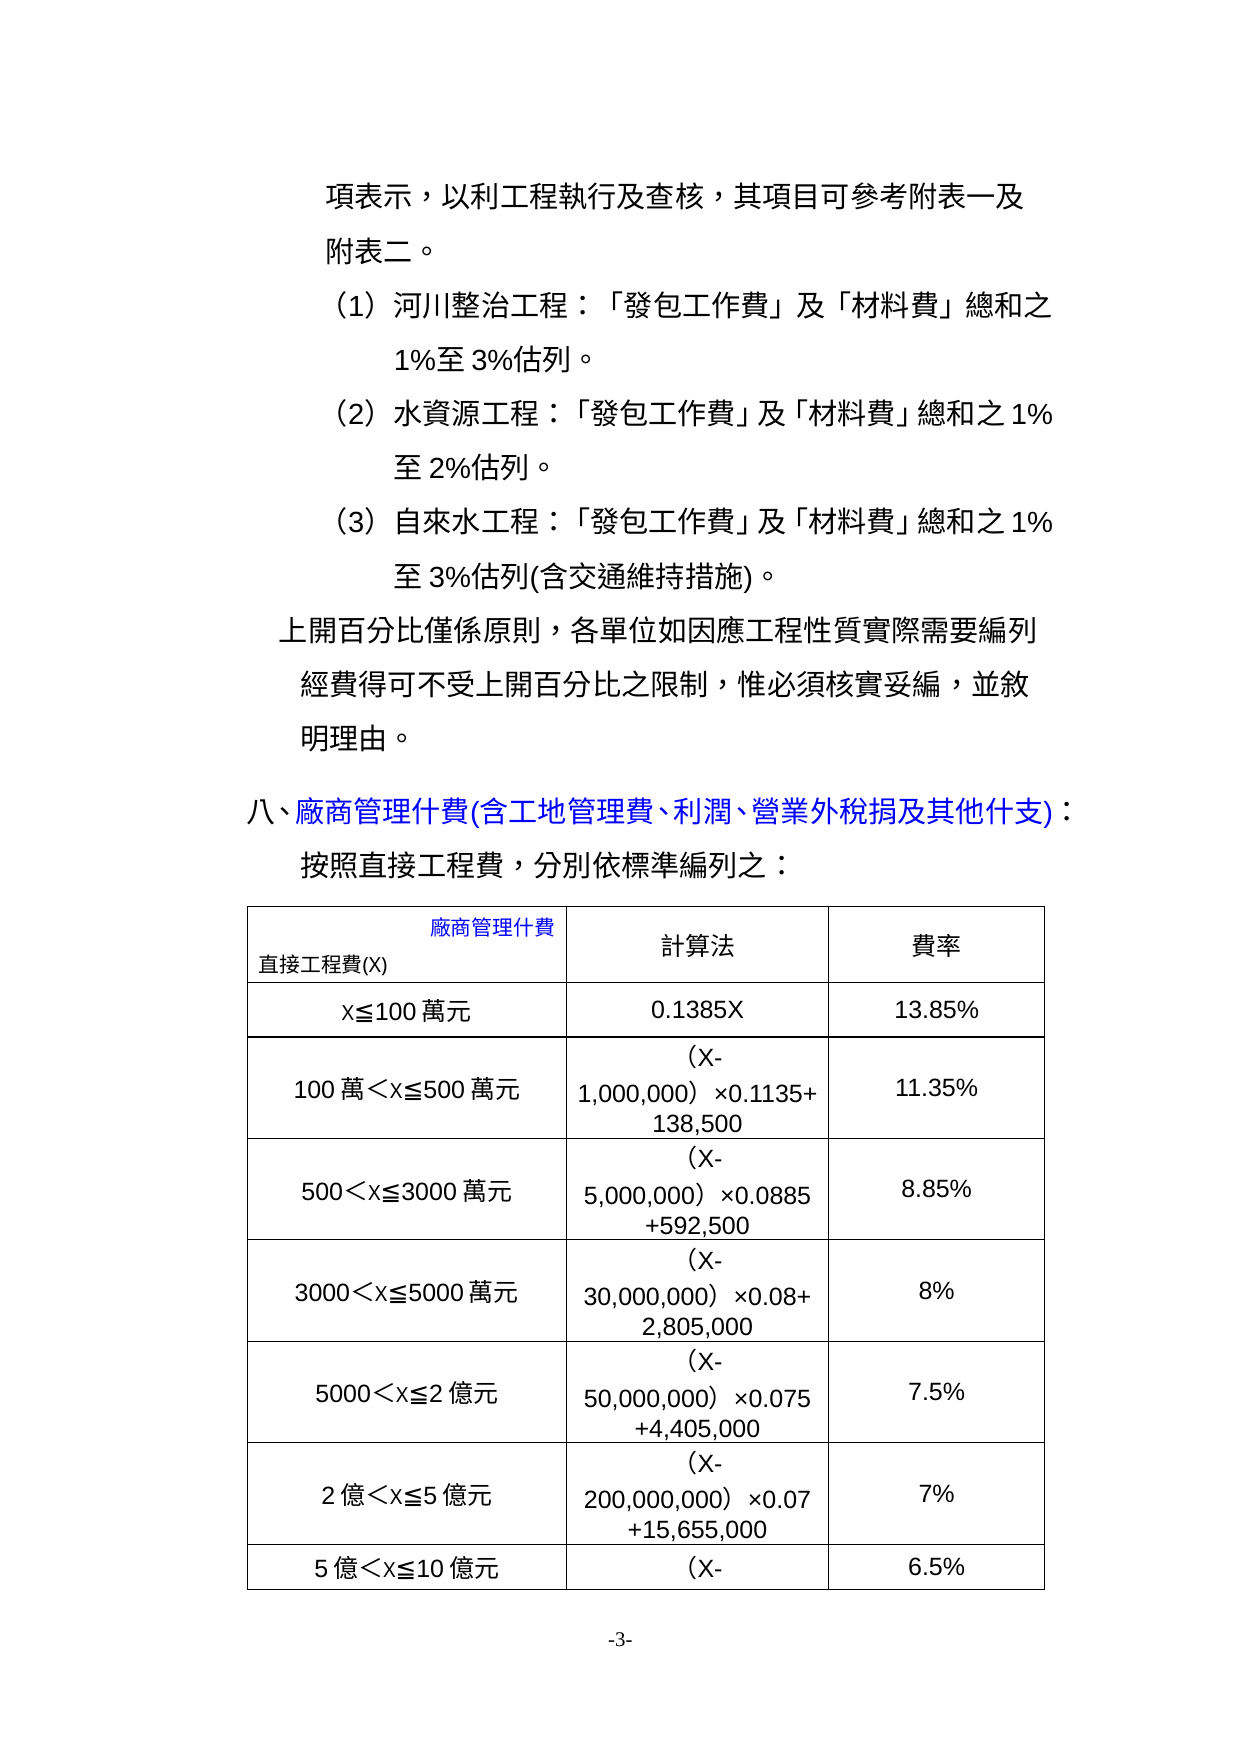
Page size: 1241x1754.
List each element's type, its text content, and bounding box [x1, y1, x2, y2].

table_cell 500＜X≦3000萬元 [248, 1139, 566, 1239]
table_cell 100萬＜X≦500萬元 [248, 1038, 566, 1138]
text 八、廠商管理什費(含工地管理費、利潤、營業外稅捐及其他什支)：按照直接工程費，分別依標準編列之： [246, 779, 1053, 887]
table_cell 8.85% [829, 1139, 1044, 1239]
table_cell （X-1,000,000）×0.1135+138,500 [567, 1038, 828, 1138]
text （2）水資源工程：「發包工作費」及「材料費」總和之1%至2%估列。 [319, 381, 1053, 489]
table_cell 8% [829, 1240, 1044, 1341]
table_cell X≦100萬元 [248, 983, 566, 1036]
table_cell （X- [567, 1545, 828, 1588]
table_header 廠商管理什費 直接工程費(X) [248, 907, 566, 982]
table_cell 7% [829, 1443, 1044, 1544]
text （1）河川整治工程：「發包工作費」及「材料費」總和之1%至3%估列。 [319, 273, 1053, 381]
text 項表示，以利工程執行及查核，其項目可參考附表一及附表二。 [300, 164, 1053, 273]
table_cell （X-30,000,000）×0.08+2,805,000 [567, 1240, 828, 1341]
table_cell （X-50,000,000）×0.075+4,405,000 [567, 1342, 828, 1442]
table_cell （X-5,000,000）×0.0885+592,500 [567, 1139, 828, 1239]
table_header 計算法 [567, 907, 828, 982]
table_cell 7.5% [829, 1342, 1044, 1442]
table_cell 11.35% [829, 1038, 1044, 1138]
table_cell 6.5% [829, 1545, 1044, 1588]
table_header 費率 [829, 907, 1044, 982]
text 上開百分比僅係原則，各單位如因應工程性質實際需要編列經費得可不受上開百分比之限制，惟必須核實妥編，並敘明理由。 [246, 598, 1053, 760]
table_cell （X-200,000,000）×0.07+15,655,000 [567, 1443, 828, 1544]
table_cell 3000＜X≦5000萬元 [248, 1240, 566, 1341]
table_cell 2億＜X≦5億元 [248, 1443, 566, 1544]
table_cell 0.1385X [567, 983, 828, 1036]
table_cell 5億＜X≦10億元 [248, 1545, 566, 1588]
text （3）自來水工程：「發包工作費」及「材料費」總和之1%至3%估列(含交通維持措施)。 [319, 489, 1053, 598]
table_cell 5000＜X≦2億元 [248, 1342, 566, 1442]
table_cell 13.85% [829, 983, 1044, 1036]
